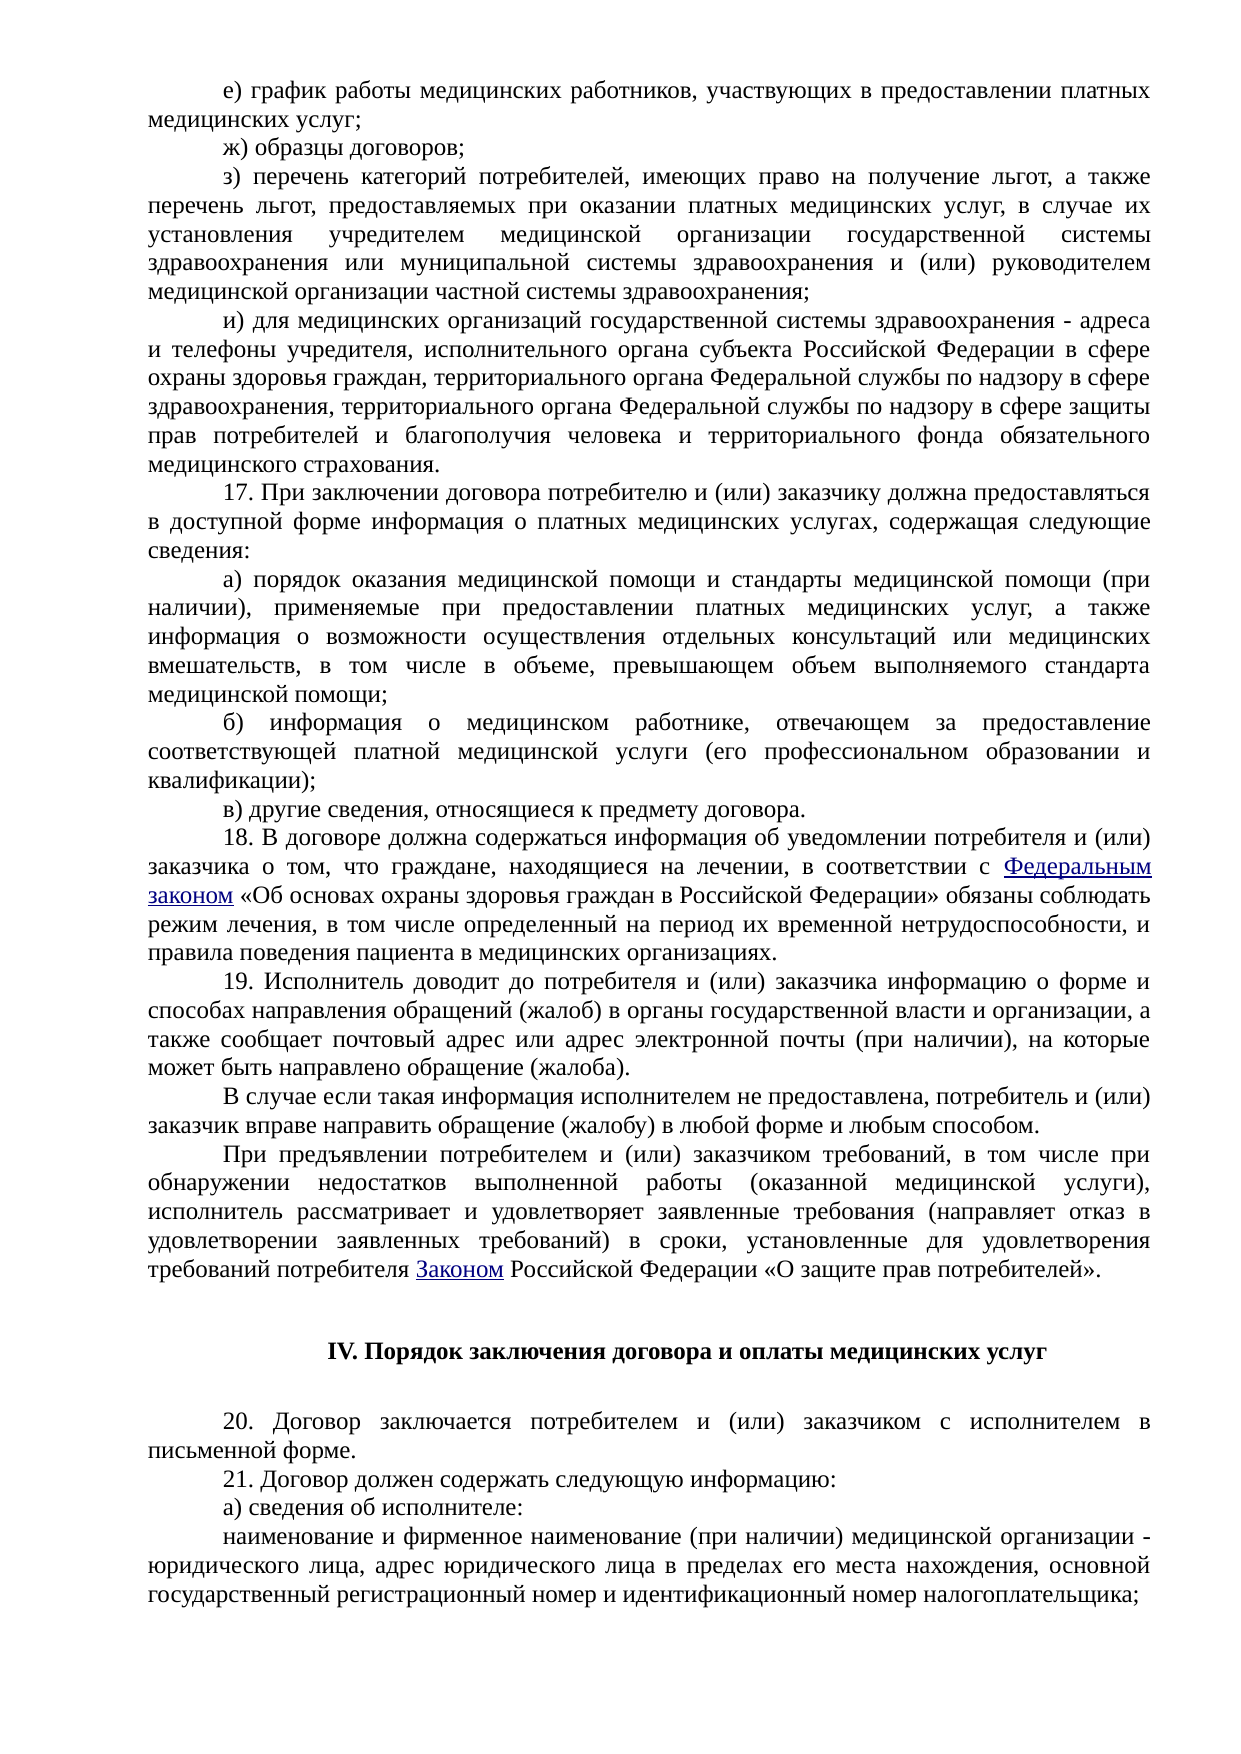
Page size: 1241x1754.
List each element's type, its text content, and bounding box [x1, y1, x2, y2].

text наименование и фирменное наименование (при наличии) медицинской организации - юридического лица, адрес юридического лица в пределах его места нахождения, основной государственный регистрационный номер и идентификационный номер налогоплательщика; [148, 1521, 1152, 1607]
text в) другие сведения, относящиеся к предмету договора. [148, 794, 1152, 822]
text 17. При заключении договора потребителю и (или) заказчику должна предоставляться в доступной форме информация о платных медицинских услугах, содержащая следующие сведения: [148, 477, 1152, 564]
text 20. Договор заключается потребителем и (или) заказчиком с исполнителем в письменной форме. [148, 1406, 1152, 1464]
text а) порядок оказания медицинской помощи и стандарты медицинской помощи (при наличии), применяемые при предоставлении платных медицинских услуг, а также информация о возможности осуществления отдельных консультаций или медицинских вмешательств, в том числе в объеме, превышающем объем выполняемого стандарта медицинской помощи; [148, 564, 1152, 707]
text 21. Договор должен содержать следующую информацию: [148, 1464, 1152, 1492]
text При предъявлении потребителем и (или) заказчиком требований, в том числе при обнаружении недостатков выполненной работы (оказанной медицинской услуги), исполнитель рассматривает и удовлетворяет заявленные требования (направляет отказ в удовлетворении заявленных требований) в сроки, установленные для удовлетворения требований потребителя Законом Российской Федерации «О защите прав потребителей». [148, 1139, 1152, 1282]
text и) для медицинских организаций государственной системы здравоохранения - адреса и телефоны учредителя, исполнительного органа субъекта Российской Федерации в сфере охраны здоровья граждан, территориального органа Федеральной службы по надзору в сфере здравоохранения, территориального органа Федеральной службы по надзору в сфере защиты прав потребителей и благополучия человека и территориального фонда обязательного медицинского страхования. [148, 305, 1152, 477]
text 18. В договоре должна содержаться информация об уведомлении потребителя и (или) заказчика о том, что граждане, находящиеся на лечении, в соответствии с Федеральным законом «Об основах охраны здоровья граждан в Российской Федерации» обязаны соблюдать режим лечения, в том числе определенный на период их временной нетрудоспособности, и правила поведения пациента в медицинских организациях. [148, 822, 1152, 966]
text е) график работы медицинских работников, участвующих в предоставлении платных медицинских услуг; [148, 75, 1152, 132]
subtitle IV. Порядок заключения договора и оплаты медицинских услуг [148, 1336, 1152, 1365]
text 19. Исполнитель доводит до потребителя и (или) заказчика информацию о форме и способах направления обращений (жалоб) в органы государственной власти и организации, а также сообщает почтовый адрес или адрес электронной почты (при наличии), на которые может быть направлено обращение (жалоба). [148, 966, 1152, 1081]
text ж) образцы договоров; [148, 132, 1152, 161]
text а) сведения об исполнителе: [148, 1492, 1152, 1521]
text з) перечень категорий потребителей, имеющих право на получение льгот, а также перечень льгот, предоставляемых при оказании платных медицинских услуг, в случае их установления учредителем медицинской организации государственной системы здравоохранения или муниципальной системы здравоохранения и (или) руководителем медицинской организации частной системы здравоохранения; [148, 161, 1152, 305]
text б) информация о медицинском работнике, отвечающем за предоставление соответствующей платной медицинской услуги (его профессиональном образовании и квалификации); [148, 707, 1152, 794]
text В случае если такая информация исполнителем не предоставлена, потребитель и (или) заказчик вправе направить обращение (жалобу) в любой форме и любым способом. [148, 1081, 1152, 1139]
